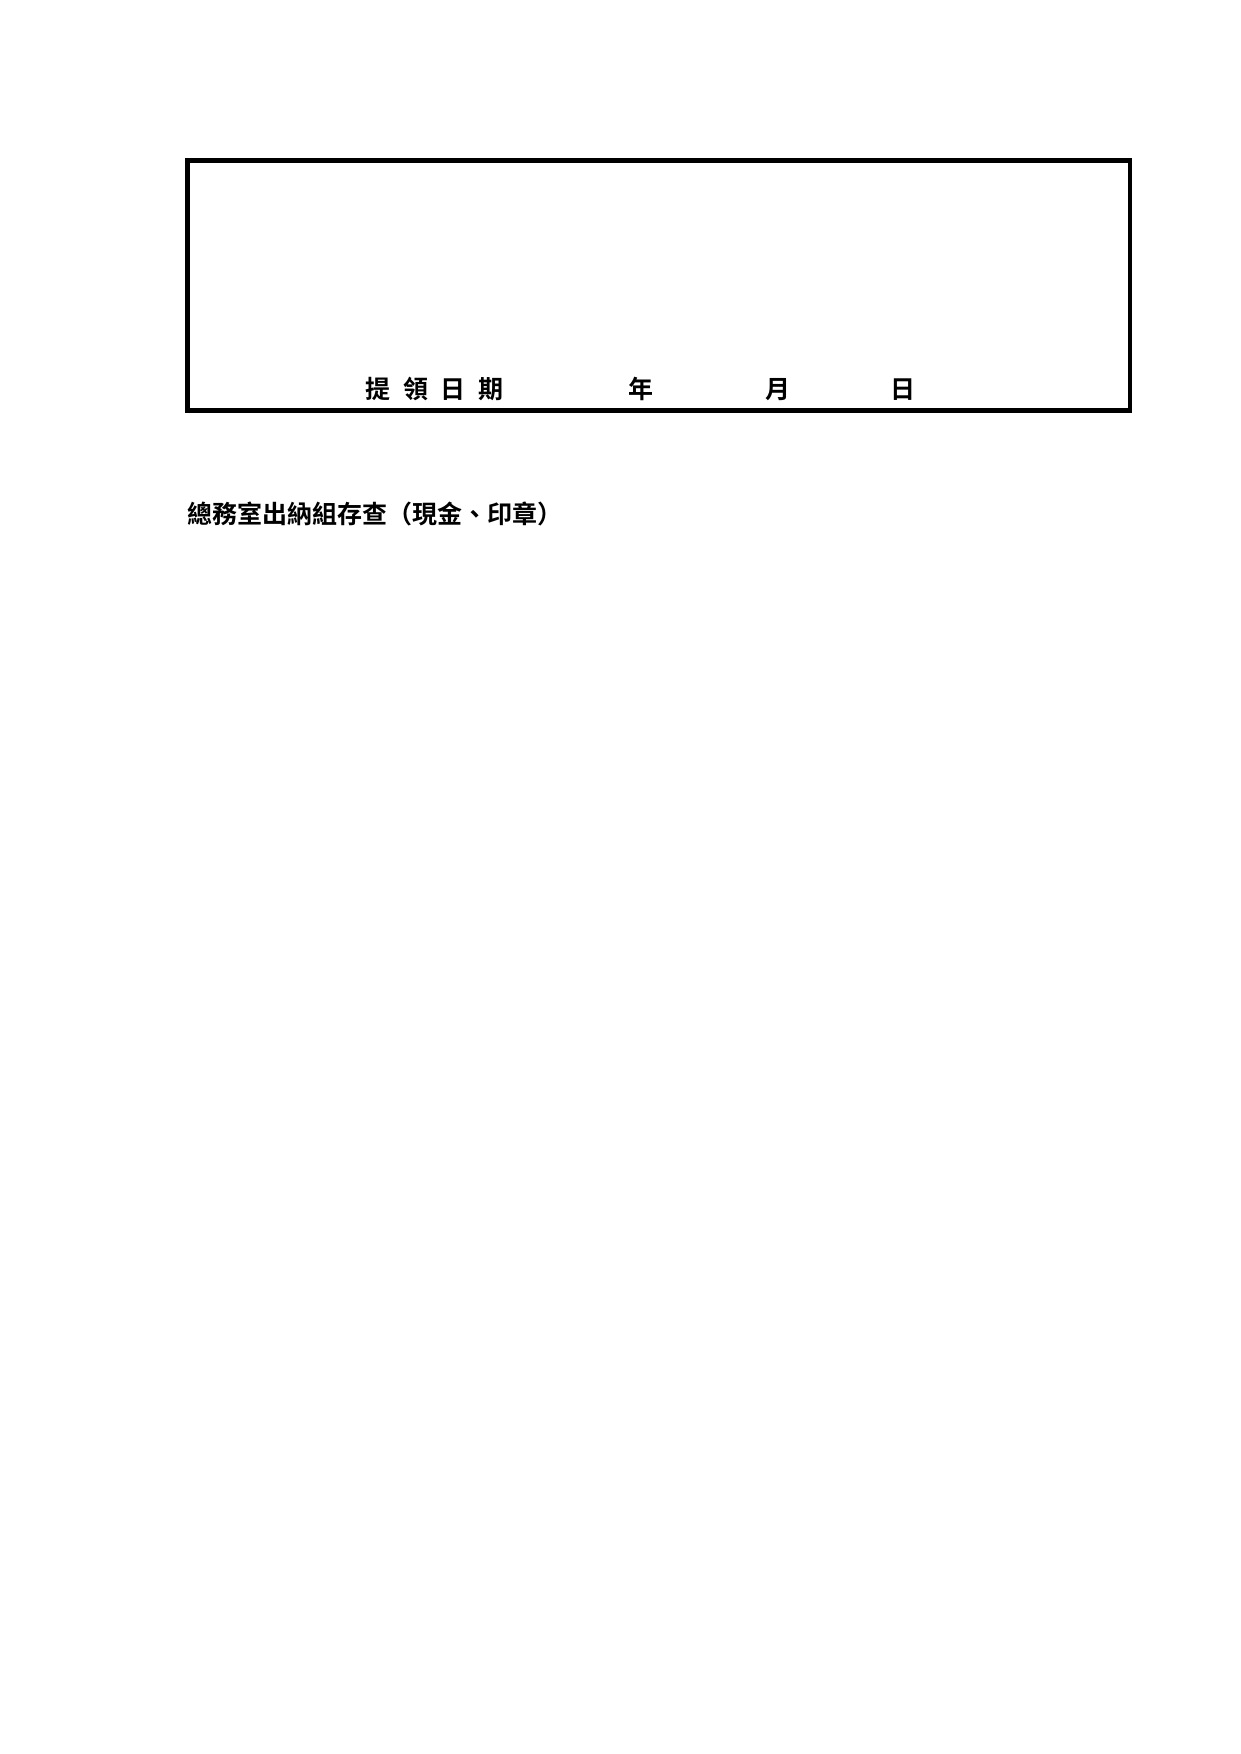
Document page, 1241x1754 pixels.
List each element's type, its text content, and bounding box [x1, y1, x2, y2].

table_header 提 領 日 期 年 月 日 [190, 163, 1128, 408]
text 總務室出納組存查（現金、印章） [187, 471, 1053, 533]
